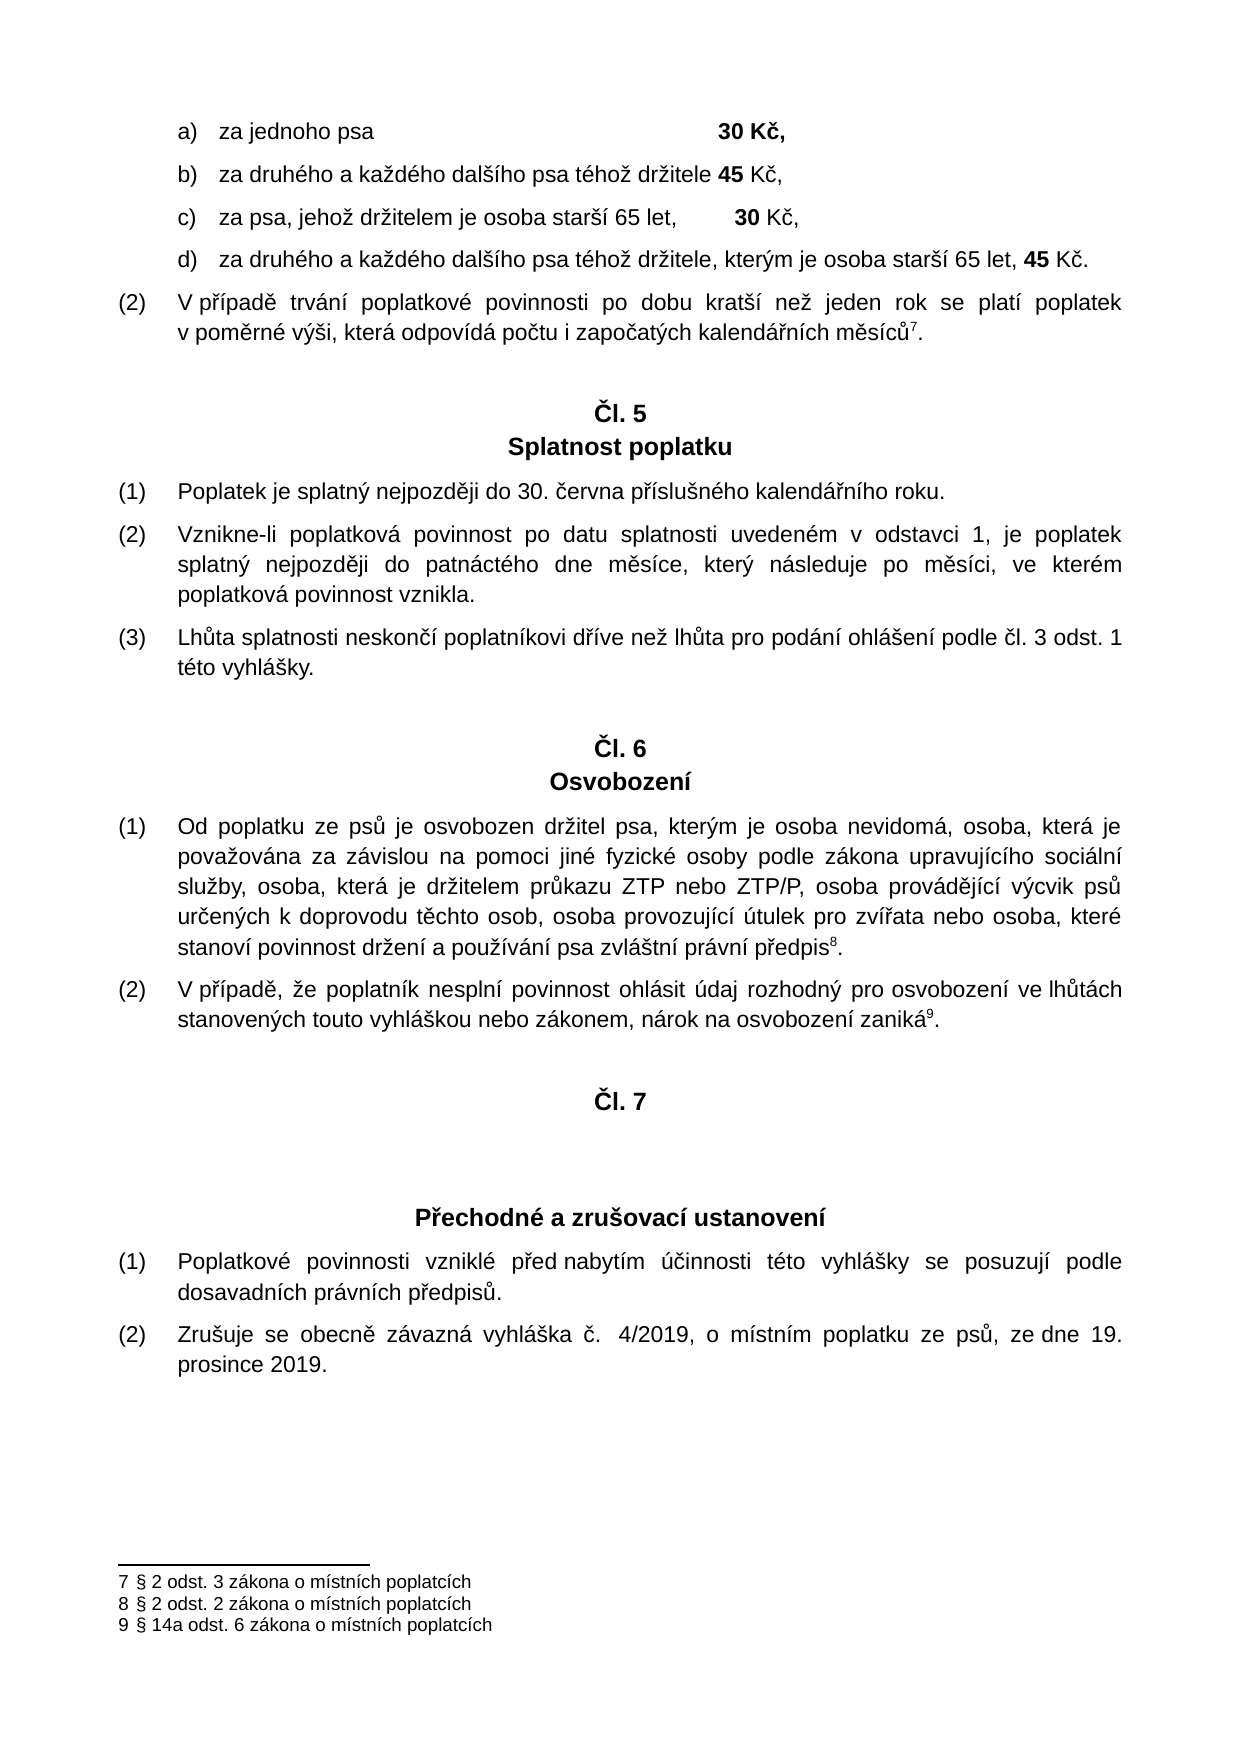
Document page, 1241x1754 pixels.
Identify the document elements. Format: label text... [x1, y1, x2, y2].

list V případě trvání poplatkové povinnosti po dobu kratší než jeden rok se platí poplatek v poměrné výši, která odpovídá počtu i započatých kalendářních měsíců. [118, 289, 1122, 346]
list za jednoho psa 30 Kč, [177, 118, 1122, 144]
list Poplatkové povinnosti vzniklé před nabytím účinnosti této vyhlášky se posuzují podle dosavadních právních předpisů. [118, 1248, 1122, 1305]
subtitle Čl. 5 Splatnost poplatku [118, 399, 1122, 461]
list V případě, že poplatník nesplní povinnost ohlásit údaj rozhodný pro osvobození ve lhůtách stanovených touto vyhláškou nebo zákonem, nárok na osvobození zaniká. [118, 976, 1122, 1033]
list za psa, jehož držitelem je osoba starší 65 let, 30 Kč, [177, 203, 1122, 230]
list § 2 odst. 3 zákona o místních poplatcích [118, 1571, 1122, 1592]
list Zrušuje se obecně závazná vyhláška č. 4/2019, o místním poplatku ze psů, ze dne 19. prosince 2019. [118, 1321, 1122, 1378]
subtitle Čl. 7 [118, 1087, 1122, 1148]
list Vznikne-li poplatková povinnost po datu splatnosti uvedeném v odstavci 1, je poplatek splatný nejpozději do patnáctého dne měsíce, který následuje po měsíci, ve kterém poplatková povinnost vznikla. [118, 521, 1122, 607]
list Od poplatku ze psů je osvobozen držitel psa, kterým je osoba nevidomá, osoba, která je považována za závislou na pomoci jiné fyzické osoby podle zákona upravujícího sociální služby, osoba, která je držitelem průkazu ZTP nebo ZTP/P, osoba provádějící výcvik psů určených k doprovodu těchto osob, osoba provozující útulek pro zvířata nebo osoba, které stanoví povinnost držení a používání psa zvláštní právní předpis. [118, 813, 1122, 960]
list za druhého a každého dalšího psa téhož držitele 45 Kč, [177, 161, 1122, 187]
list § 14a odst. 6 zákona o místních poplatcích [118, 1614, 1122, 1635]
list za druhého a každého dalšího psa téhož držitele, kterým je osoba starší 65 let, 45 Kč. [177, 246, 1122, 273]
list Lhůta splatnosti neskončí poplatníkovi dříve než lhůta pro podání ohlášení podle čl. 3 odst. 1 této vyhlášky. [118, 624, 1122, 680]
list § 2 odst. 2 zákona o místních poplatcích [118, 1592, 1122, 1614]
subtitle Přechodné a zrušovací ustanovení [118, 1203, 1122, 1231]
list Poplatek je splatný nejpozději do 30. června příslušného kalendářního roku. [118, 478, 1122, 504]
subtitle Čl. 6 Osvobození [118, 734, 1122, 796]
